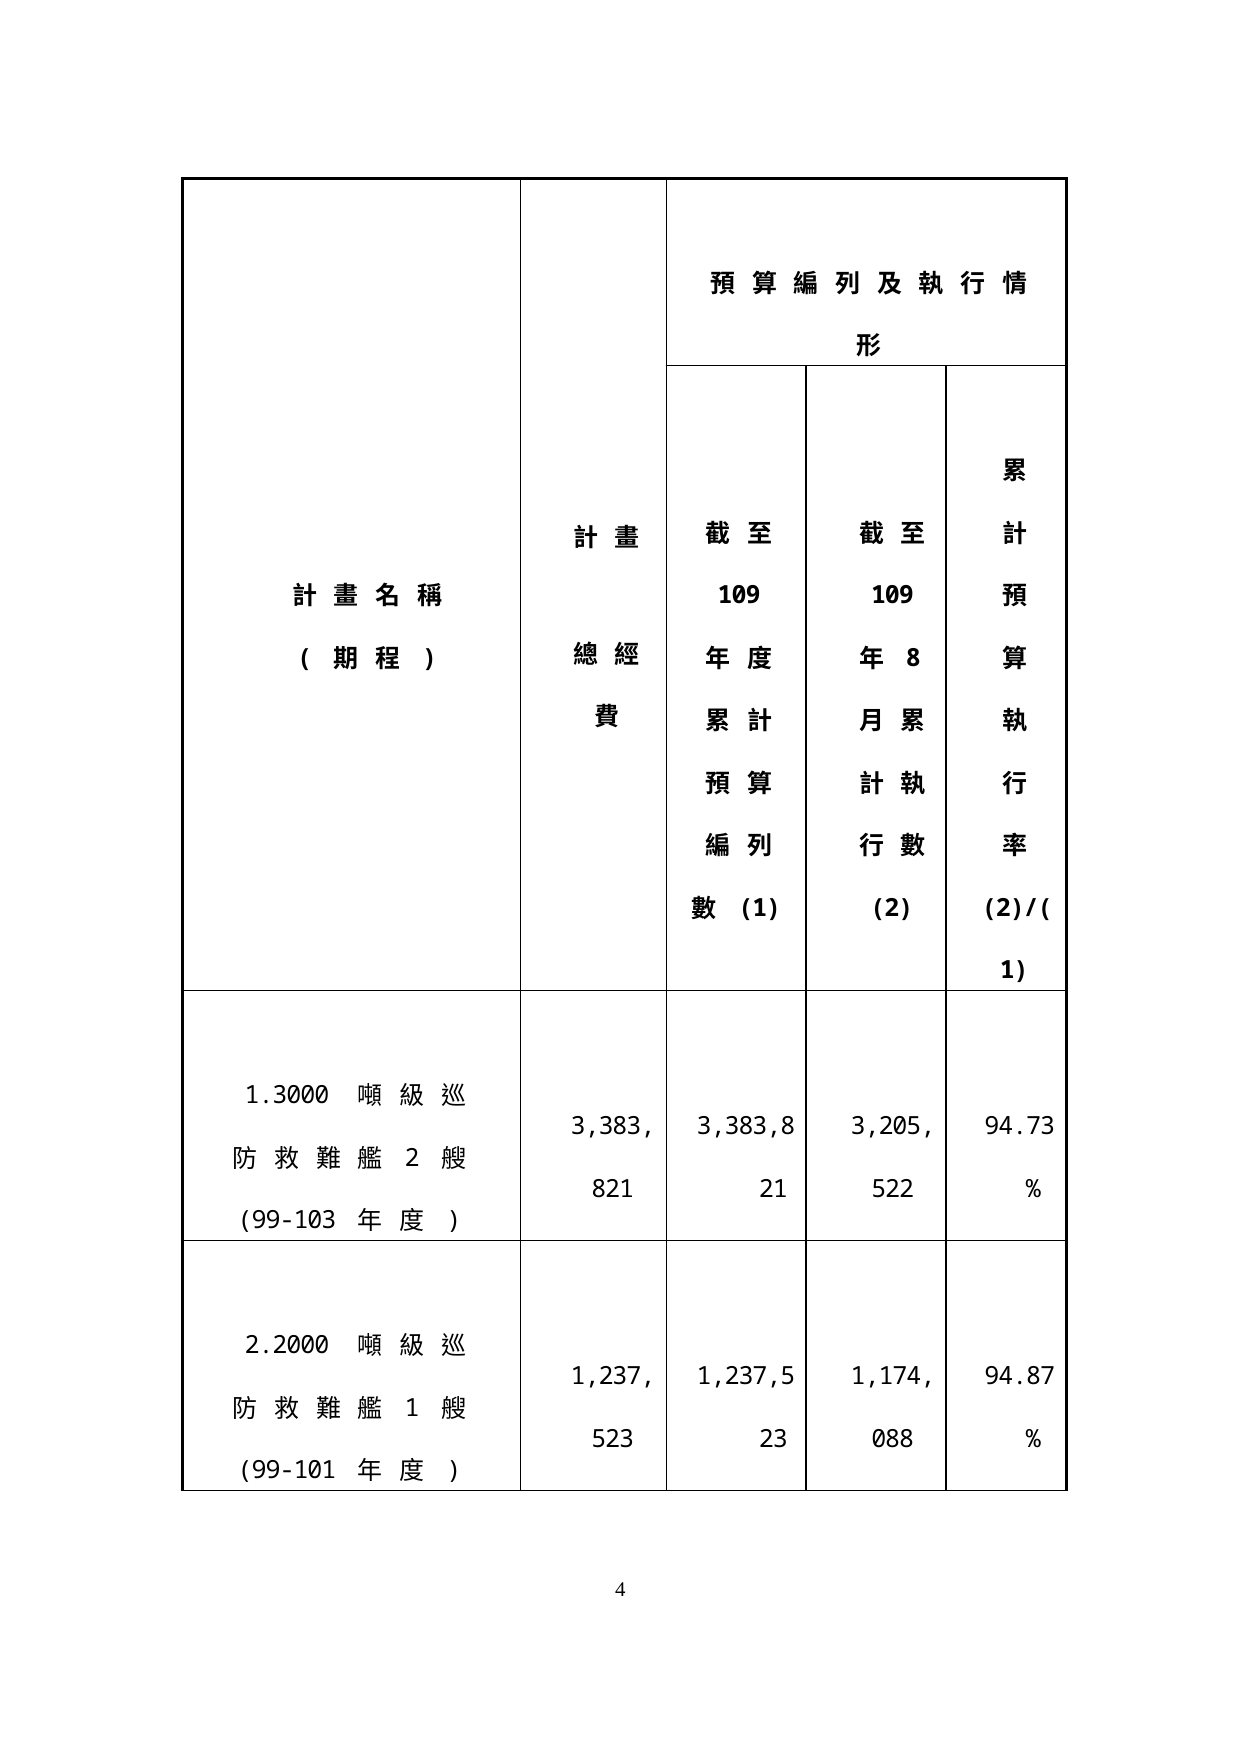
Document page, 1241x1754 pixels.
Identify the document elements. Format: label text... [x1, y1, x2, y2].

table_cell 截至109年8月累計執行數(2) [807, 366, 945, 990]
table_cell 2.2000噸級巡防救難艦1艘(99-101年度) [184, 1241, 520, 1490]
table_cell 3,383,821 [667, 991, 805, 1240]
table_cell 94.73% [947, 991, 1065, 1240]
table_cell 1.3000噸級巡防救難艦2艘(99-103年度) [184, 991, 520, 1240]
table_cell 3,205,522 [807, 991, 945, 1240]
table_cell 94.87% [947, 1241, 1065, 1490]
table_cell 1,237,523 [667, 1241, 805, 1490]
table_cell 累計預算執行率 (2)/(1) [947, 366, 1065, 990]
table_header 計畫名稱 (期程) [184, 180, 520, 990]
table_cell 截至109年度累計預算編列數(1) [667, 366, 805, 990]
table_header 計畫 總經費 [521, 180, 666, 990]
table_cell 3,383,821 [521, 991, 666, 1240]
table_cell 1,174,088 [807, 1241, 945, 1490]
table_header 預算編列及執行情形 [667, 180, 1065, 365]
table_cell 1,237,523 [521, 1241, 666, 1490]
